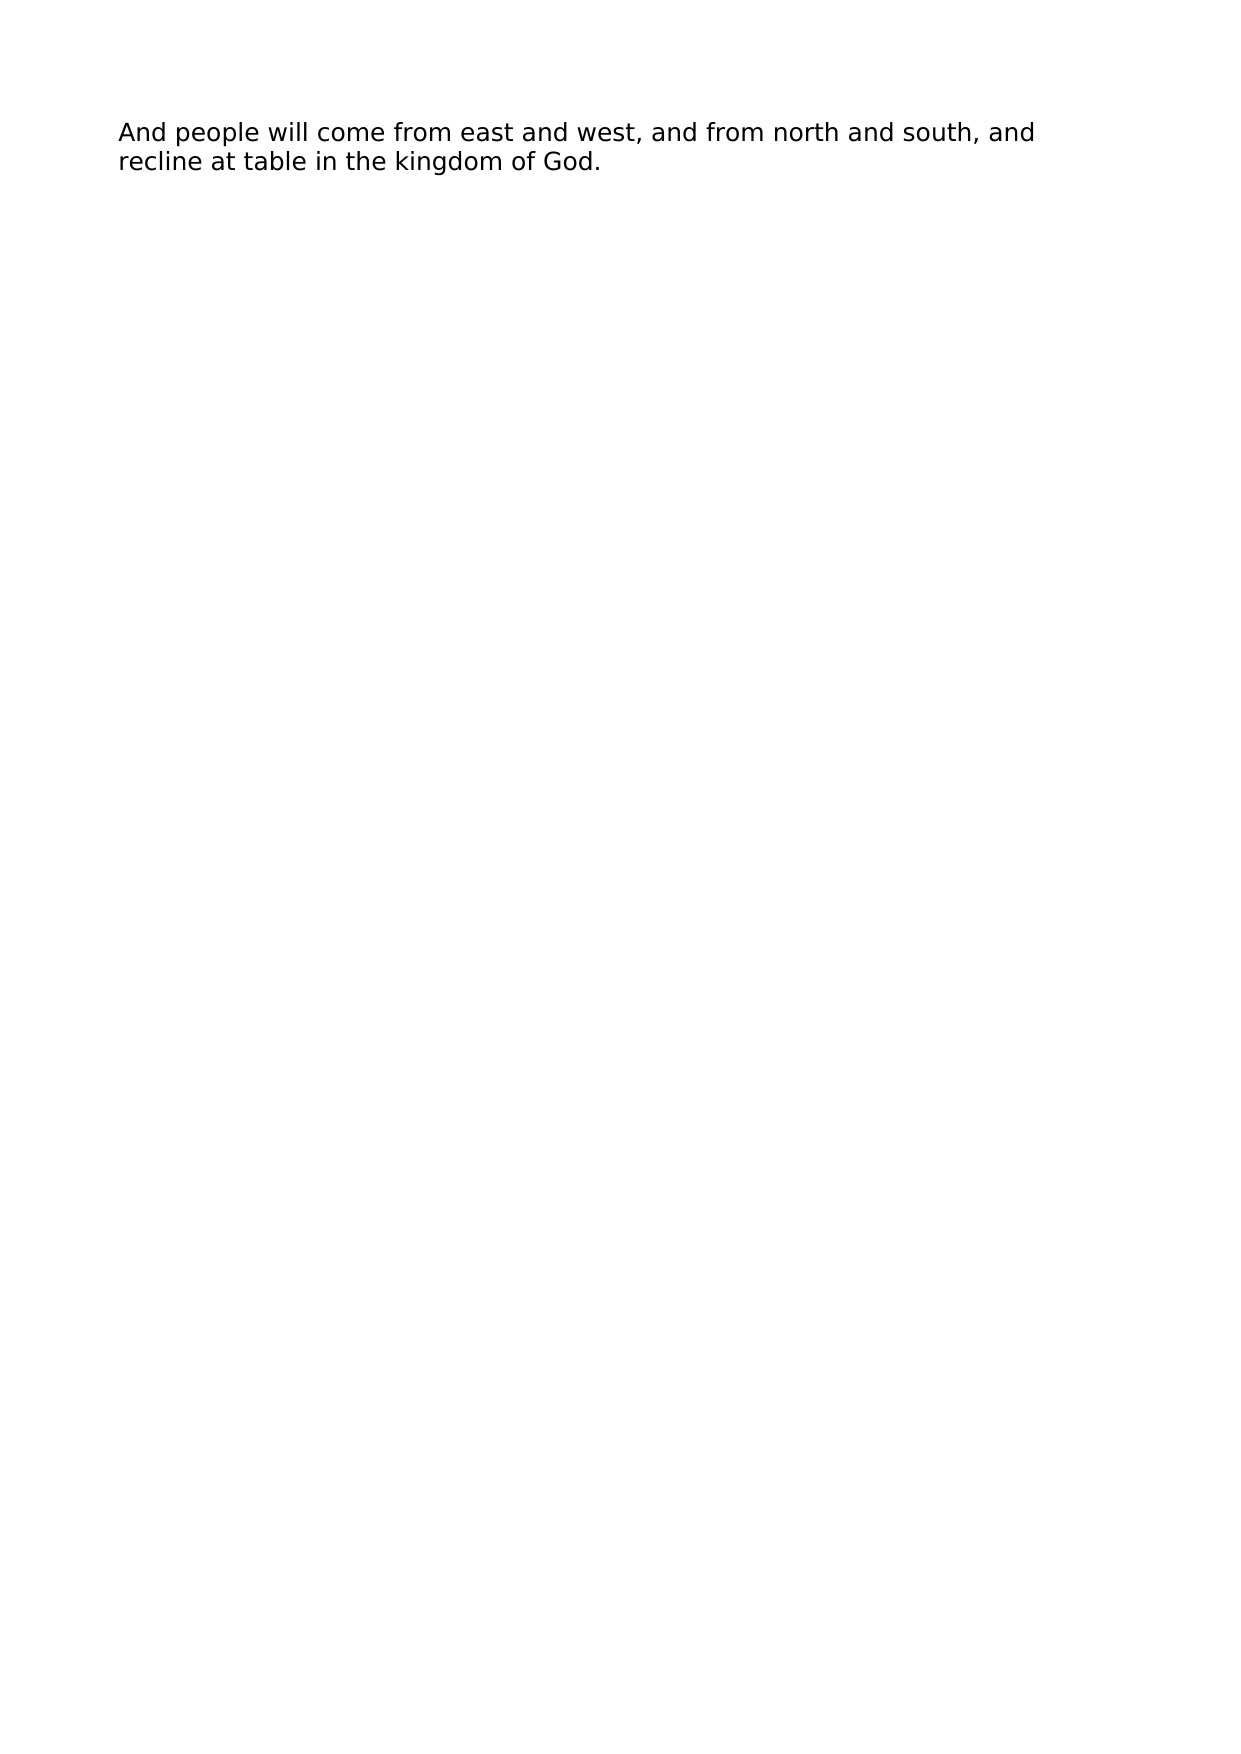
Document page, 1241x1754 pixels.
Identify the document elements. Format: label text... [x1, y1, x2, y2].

text And people will come from east and west, and from north and south, and recline at table in the kingdom of God. [118, 118, 1122, 176]
